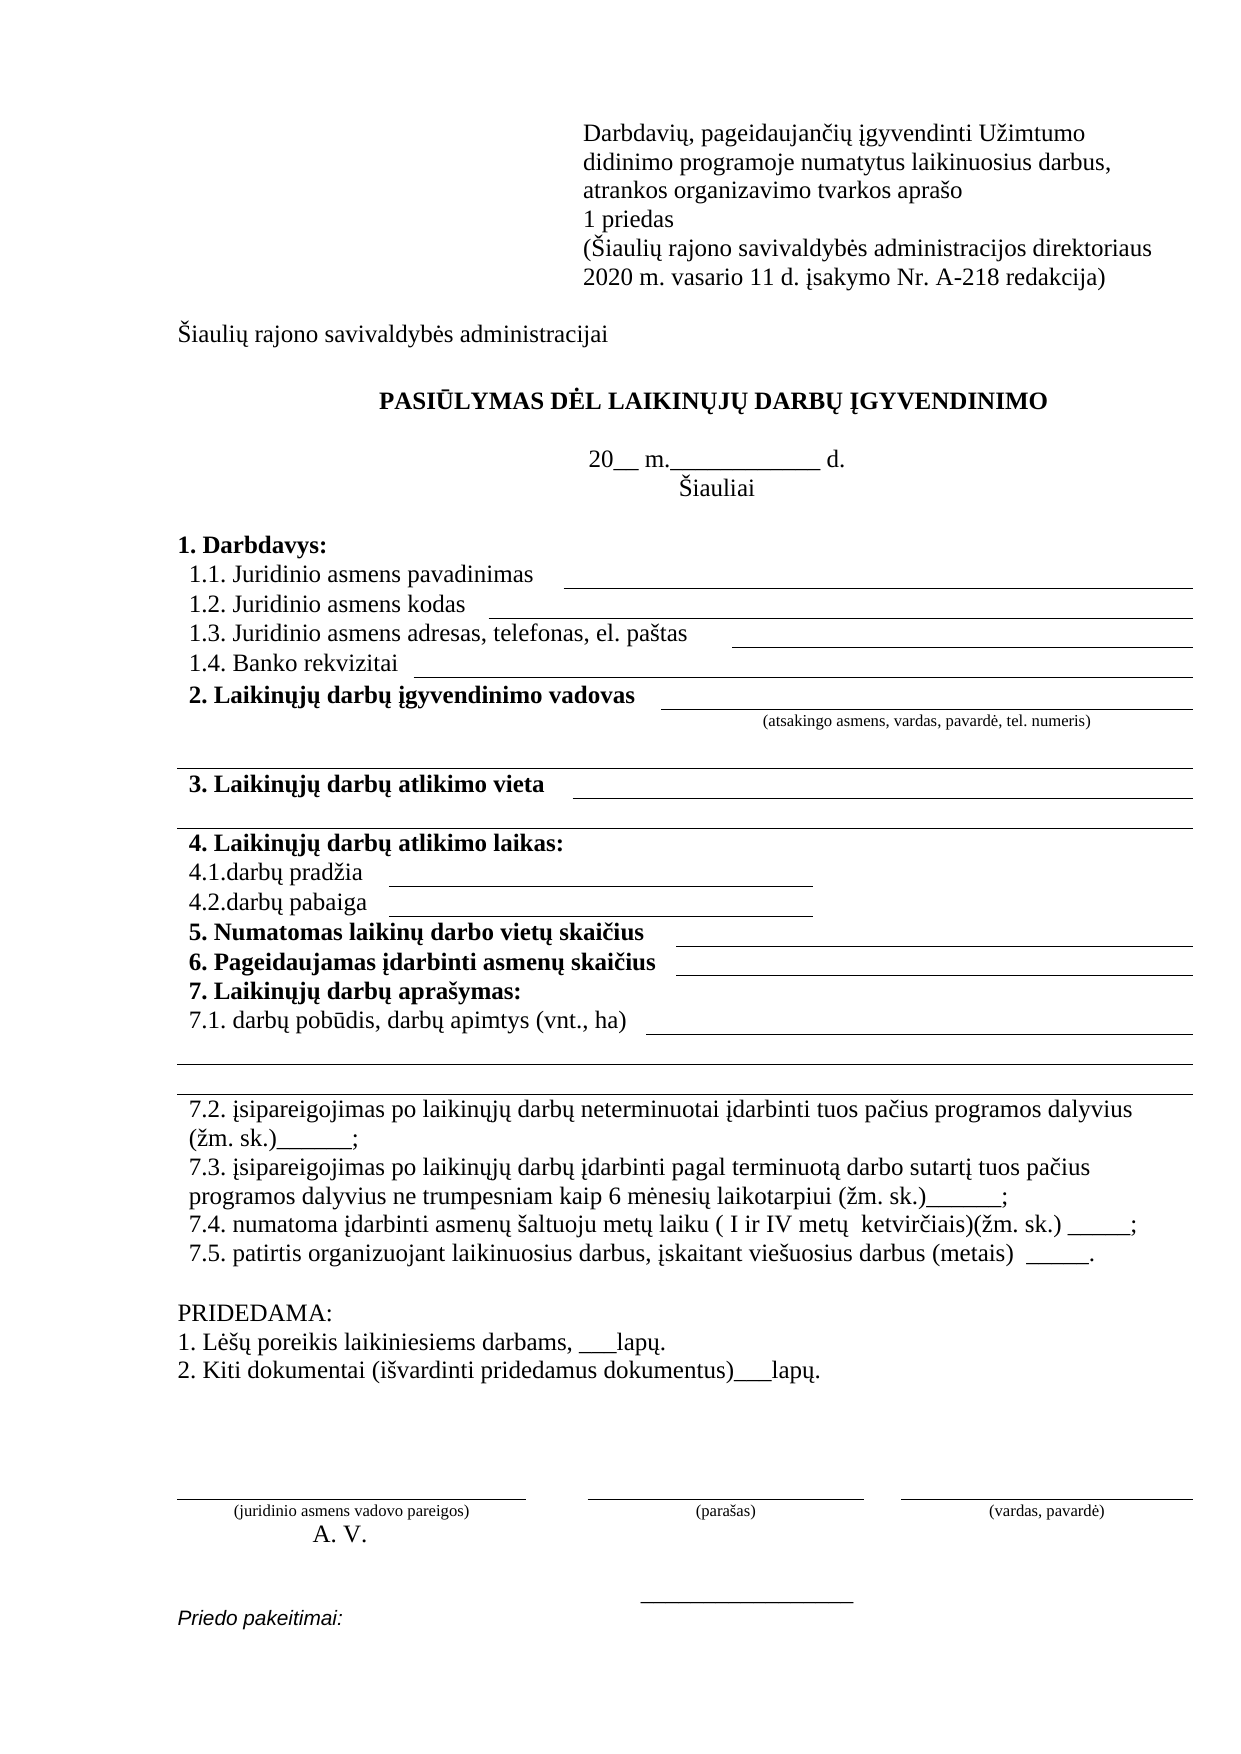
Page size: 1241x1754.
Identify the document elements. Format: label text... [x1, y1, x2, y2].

table_cell [555, 1034, 1192, 1064]
table_cell [732, 619, 1192, 647]
table_cell (atsakingo asmens, vardas, pavardė, tel. numeris) [661, 710, 1192, 739]
text 2020 m. vasario 11 d. įsakymo Nr. A-218 redakcija) [583, 262, 1181, 291]
table_header [1193, 559, 1240, 588]
table_cell [1193, 709, 1240, 739]
text 20__ m.____________ d. [177, 444, 1181, 473]
text 1. Lėšų poreikis laikiniesiems darbams, ___lapų. [177, 1327, 1181, 1356]
table_cell [1193, 886, 1240, 916]
table_cell [177, 1034, 555, 1064]
table_cell [676, 947, 1192, 975]
table_cell [177, 677, 413, 681]
table_cell 4.2.darbų pabaiga [177, 886, 389, 916]
table_cell [1193, 618, 1240, 647]
table_cell [604, 799, 1192, 827]
table_cell 4.1.darbų pradžia [177, 857, 389, 886]
table_cell [555, 1065, 1192, 1093]
table_cell 4. Laikinųjų darbų atlikimo laikas: [177, 829, 580, 857]
text _________________ [215, 1577, 1181, 1606]
table_header [177, 1471, 526, 1499]
table_header [564, 559, 1192, 588]
table_cell [414, 647, 1192, 677]
table_cell [555, 975, 1192, 1005]
table_header [864, 1471, 901, 1499]
text 1. Darbdavys: [177, 530, 1181, 559]
text PASIŪLYMAS DĖL LAIKINŲJŲ DARBŲ ĮGYVENDINIMO [177, 386, 1181, 415]
table_cell [389, 887, 812, 916]
text Priedo pakeitimai: [177, 1606, 1181, 1630]
table_cell [661, 739, 1192, 768]
table_cell [526, 1499, 588, 1519]
text Šiaulių rajono savivaldybės administracijai [177, 319, 1181, 348]
table_cell [1193, 768, 1240, 798]
table_cell 1.4. Banko rekvizitai [177, 647, 413, 677]
table_cell [1193, 798, 1240, 827]
table_cell [1193, 1238, 1240, 1267]
table_cell (juridinio asmens vadovo pareigos) [177, 1500, 526, 1519]
table_cell [1193, 916, 1240, 946]
table_header 1.1. Juridinio asmens pavadinimas [177, 559, 563, 588]
table_cell [1193, 1034, 1240, 1064]
table_cell [177, 1065, 555, 1093]
table_cell [813, 857, 1192, 916]
table_cell 3. Laikinųjų darbų atlikimo vieta [177, 769, 572, 798]
text PRIDEDAMA: [177, 1298, 1181, 1327]
table_cell [1193, 588, 1240, 617]
table_cell 7. Laikinųjų darbų aprašymas: [177, 975, 555, 1005]
table_cell [1193, 739, 1240, 768]
table_cell 7.5. patirtis organizuojant laikinuosius darbus, įskaitant viešuosius darbus (metais) _____. [177, 1238, 1192, 1267]
table_cell [1193, 647, 1240, 677]
table_header [901, 1471, 1192, 1499]
text atrankos organizavimo tvarkos aprašo [448, 176, 1181, 204]
table_header [588, 1471, 863, 1499]
text A. V. [215, 1519, 1181, 1548]
table_cell [177, 739, 661, 768]
table_cell 1.2. Juridinio asmens kodas [177, 588, 488, 617]
table_cell [1193, 946, 1240, 975]
text 2. Kiti dokumentai (išvardinti pridedamus dokumentus)___lapų. [177, 1356, 1181, 1384]
text Darbdavių, pageidaujančių įgyvendinti Užimtumo [583, 118, 1181, 147]
table_cell [1193, 1094, 1240, 1209]
table_cell [1193, 681, 1240, 709]
table_cell [1193, 1210, 1240, 1238]
table_cell [1193, 975, 1240, 1005]
table_cell 6. Pageidaujamas įdarbinti asmenų skaičius [177, 946, 676, 975]
table_cell [1193, 828, 1240, 857]
table_cell [177, 798, 604, 827]
text (Šiaulių rajono savivaldybės administracijos direktoriaus [583, 233, 1181, 262]
table_cell [661, 681, 1192, 709]
table_cell [389, 857, 812, 886]
table_cell 7.4. numatoma įdarbinti asmenų šaltuoju metų laiku ( I ir IV metų ketvirčiais)(žm. sk.) _____; [177, 1210, 1192, 1238]
table_cell 7.1. darbų pobūdis, darbų apimtys (vnt., ha) [177, 1005, 646, 1034]
table_cell [580, 829, 1192, 857]
table_cell 7.2. įsipareigojimas po laikinųjų darbų neterminuotai įdarbinti tuos pačius programos dalyvius (žm. sk.)______; 7.3. įsipareigojimas po laikinųjų darbų įdarbinti pagal terminuotą darbo sutartį tuos pačius programos dalyvius ne trumpesniam kaip 6 mėnesių laikotarpiui (žm. sk.)______; [177, 1095, 1192, 1209]
text didinimo programoje numatytus laikinuosius darbus, [583, 147, 1181, 176]
text 1 priedas [448, 204, 1181, 233]
table_cell 1.3. Juridinio asmens adresas, telefonas, el. paštas [177, 618, 732, 647]
table_cell [573, 769, 1192, 798]
table_cell [676, 916, 1192, 946]
table_cell [177, 709, 661, 739]
table_cell [1193, 677, 1240, 681]
table_cell 5. Numatomas laikinų darbo vietų skaičius [177, 916, 676, 946]
table_cell 2. Laikinųjų darbų įgyvendinimo vadovas [177, 681, 661, 709]
table_header [526, 1471, 588, 1499]
table_cell [489, 588, 1192, 617]
table_cell [1193, 1005, 1240, 1034]
table_cell (parašas) [588, 1500, 863, 1519]
table_cell (vardas, pavardė) [901, 1500, 1192, 1519]
text Šiauliai [177, 473, 1181, 501]
table_cell [1193, 857, 1240, 886]
table_cell [864, 1499, 901, 1519]
table_cell [646, 1005, 1192, 1034]
table_cell [1193, 1064, 1240, 1093]
